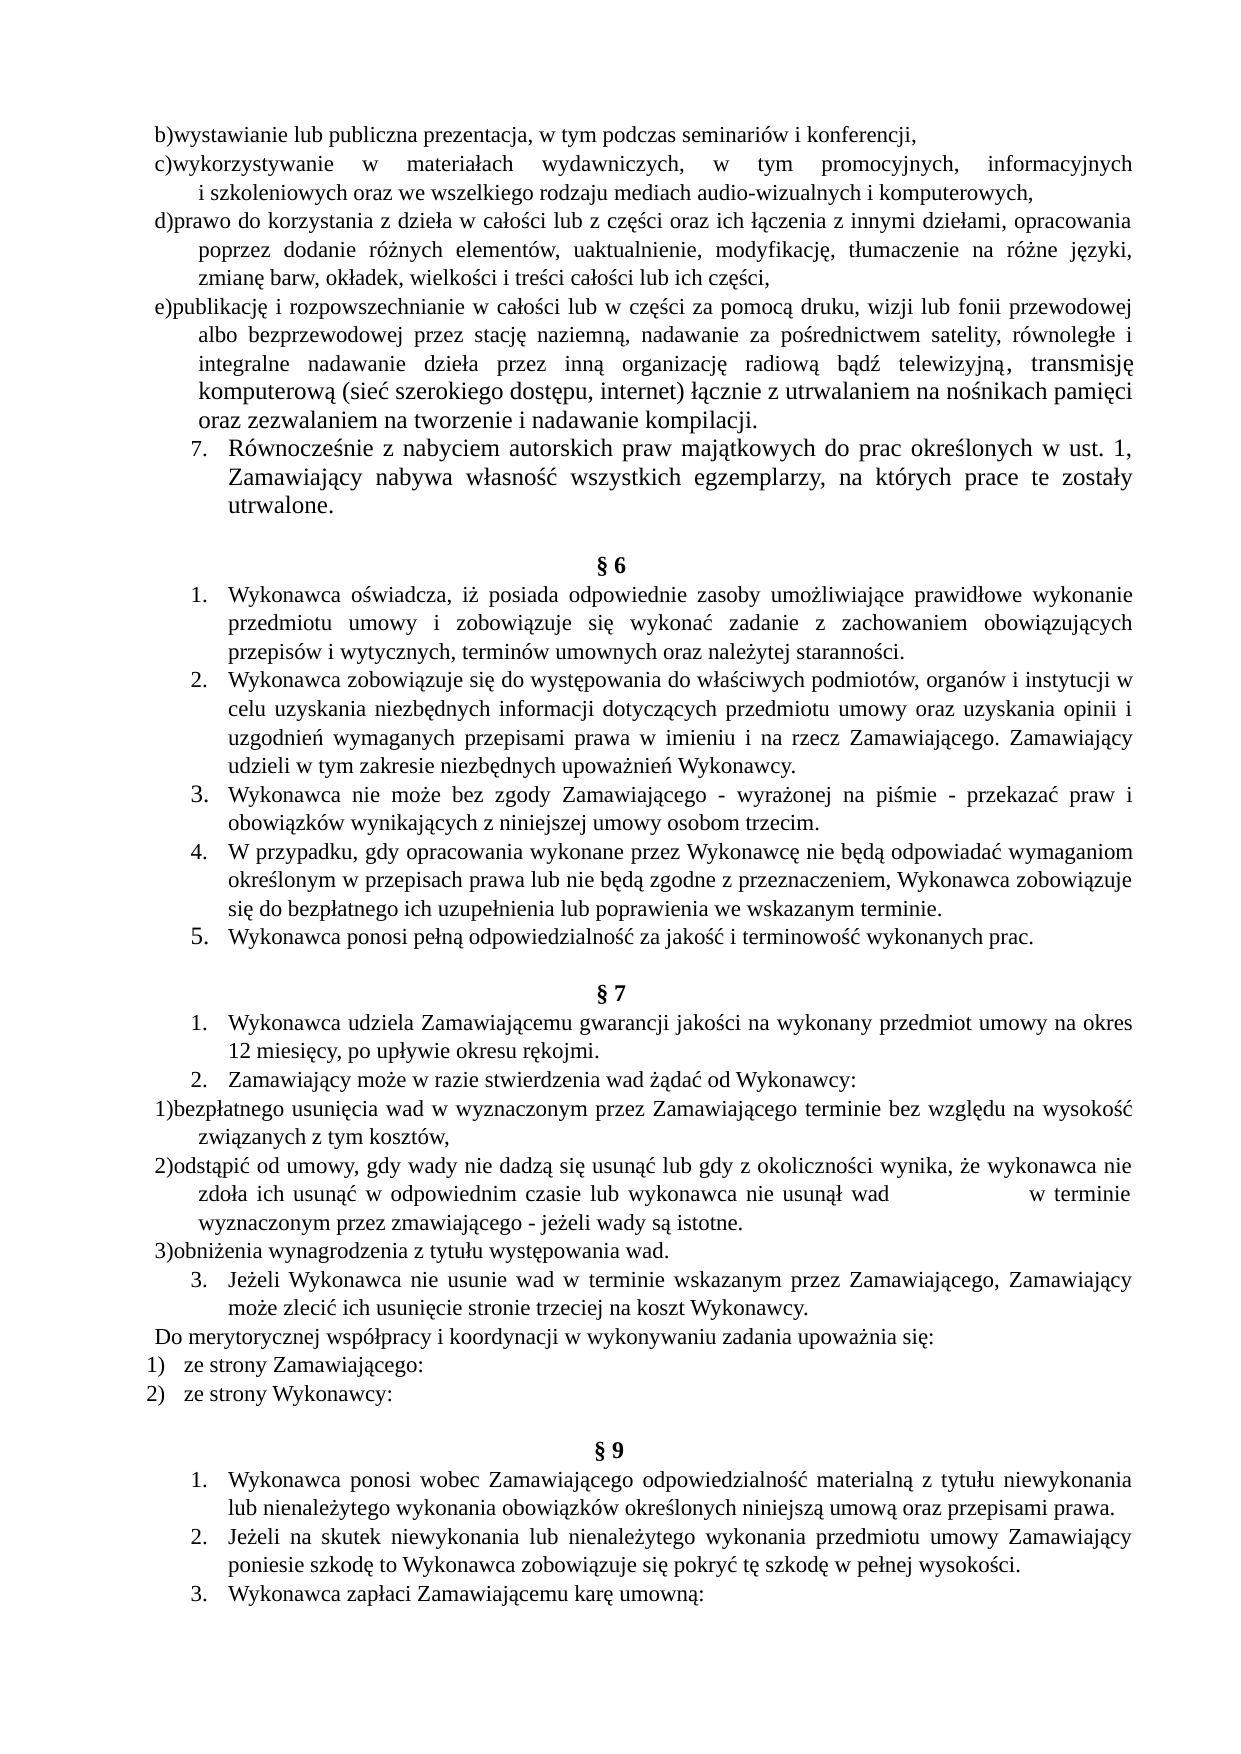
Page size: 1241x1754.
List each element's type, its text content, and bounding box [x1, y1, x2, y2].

text § 6 [596, 551, 1136, 579]
list Wykonawca zobowiązuje się do występowania do właściwych podmiotów, organów i instytucji w celu uzyskania niezbędnych informacji dotyczących przedmiotu umowy oraz uzyskania opinii i uzgodnień wymaganych przepisami prawa w imieniu i na rzecz Zamawiającego. Zamawiający udzieli w tym zakresie niezbędnych upoważnień Wykonawcy. [190, 665, 1134, 779]
list bezpłatnego usunięcia wad w wyznaczonym przez Zamawiającego terminie bez względu na wysokość związanych z tym kosztów, [154, 1093, 1134, 1150]
list W przypadku, gdy opracowania wykonane przez Wykonawcę nie będą odpowiadać wymaganiom określonym w przepisach prawa lub nie będą zgodne z przeznaczeniem, Wykonawca zobowiązuje się do bezpłatnego ich uzupełnienia lub poprawienia we wskazanym terminie. [190, 836, 1134, 922]
list wykorzystywanie w materiałach wydawniczych, w tym promocyjnych, informacyjnych i szkoleniowych oraz we wszelkiego rodzaju mediach audio-wizualnych i komputerowych, [154, 148, 1134, 206]
list Równocześnie z nabyciem autorskich praw majątkowych do prac określonych w ust. 1, Zamawiający nabywa własność wszystkich egzemplarzy, na których prace te zostały utrwalone. [190, 434, 1134, 519]
list Zamawiający może w razie stwierdzenia wad żądać od Wykonawcy: [190, 1064, 1134, 1093]
list publikację i rozpowszechnianie w całości lub w części za pomocą druku, wizji lub fonii przewodowej albo bezprzewodowej przez stację naziemną, nadawanie za pośrednictwem satelity, równoległe i integralne nadawanie dzieła przez inną organizację radiową bądź telewizyjną, transmisję komputerową (sieć szerokiego dostępu, internet) łącznie z utrwalaniem na nośnikach pamięci oraz zezwalaniem na tworzenie i nadawanie kompilacji. [154, 291, 1134, 434]
list Wykonawca zapłaci Zamawiającemu karę umowną: [190, 1578, 1134, 1607]
list wystawianie lub publiczna prezentacja, w tym podczas seminariów i konferencji, [154, 120, 1136, 148]
list ze strony Zamawiającego: [146, 1350, 1136, 1378]
list Wykonawca ponosi wobec Zamawiającego odpowiedzialność materialną z tytułu niewykonania lub nienależytego wykonania obowiązków określonych niniejszą umową oraz przepisami prawa. [190, 1464, 1134, 1521]
list obniżenia wynagrodzenia z tytułu występowania wad. [154, 1236, 1136, 1264]
list Wykonawca udziela Zamawiającemu gwarancji jakości na wykonany przedmiot umowy na okres 12 miesięcy, po upływie okresu rękojmi. [190, 1007, 1134, 1064]
list prawo do korzystania z dzieła w całości lub z części oraz ich łączenia z innymi dziełami, opracowania poprzez dodanie różnych elementów, uaktualnienie, modyfikację, tłumaczenie na różne języki, zmianę barw, okładek, wielkości i treści całości lub ich części, [154, 206, 1134, 291]
text § 7 [596, 979, 1136, 1007]
list Wykonawca ponosi pełną odpowiedzialność za jakość i terminowość wykonanych prac. [190, 922, 1134, 950]
list Jeżeli na skutek niewykonania lub nienależytego wykonania przedmiotu umowy Zamawiający poniesie szkodę to Wykonawca zobowiązuje się pokryć tę szkodę w pełnej wysokości. [190, 1521, 1134, 1578]
list Wykonawca nie może bez zgody Zamawiającego - wyrażonej na piśmie - przekazać praw i obowiązków wynikających z niniejszej umowy osobom trzecim. [190, 779, 1134, 836]
text Do merytorycznej współpracy i koordynacji w wykonywaniu zadania upoważnia się: [154, 1321, 1136, 1350]
list ze strony Wykonawcy: [146, 1378, 1136, 1407]
list odstąpić od umowy, gdy wady nie dadzą się usunąć lub gdy z okoliczności wynika, że wykonawca nie zdoła ich usunąć w odpowiednim czasie lub wykonawca nie usunął wad w terminie wyznaczonym przez zmawiającego - jeżeli wady są istotne. [154, 1150, 1134, 1236]
text § 9 [594, 1436, 1136, 1464]
list Wykonawca oświadcza, iż posiada odpowiednie zasoby umożliwiające prawidłowe wykonanie przedmiotu umowy i zobowiązuje się wykonać zadanie z zachowaniem obowiązujących przepisów i wytycznych, terminów umownych oraz należytej staranności. [190, 579, 1134, 665]
list Jeżeli Wykonawca nie usunie wad w terminie wskazanym przez Zamawiającego, Zamawiający może zlecić ich usunięcie stronie trzeciej na koszt Wykonawcy. [190, 1264, 1134, 1321]
